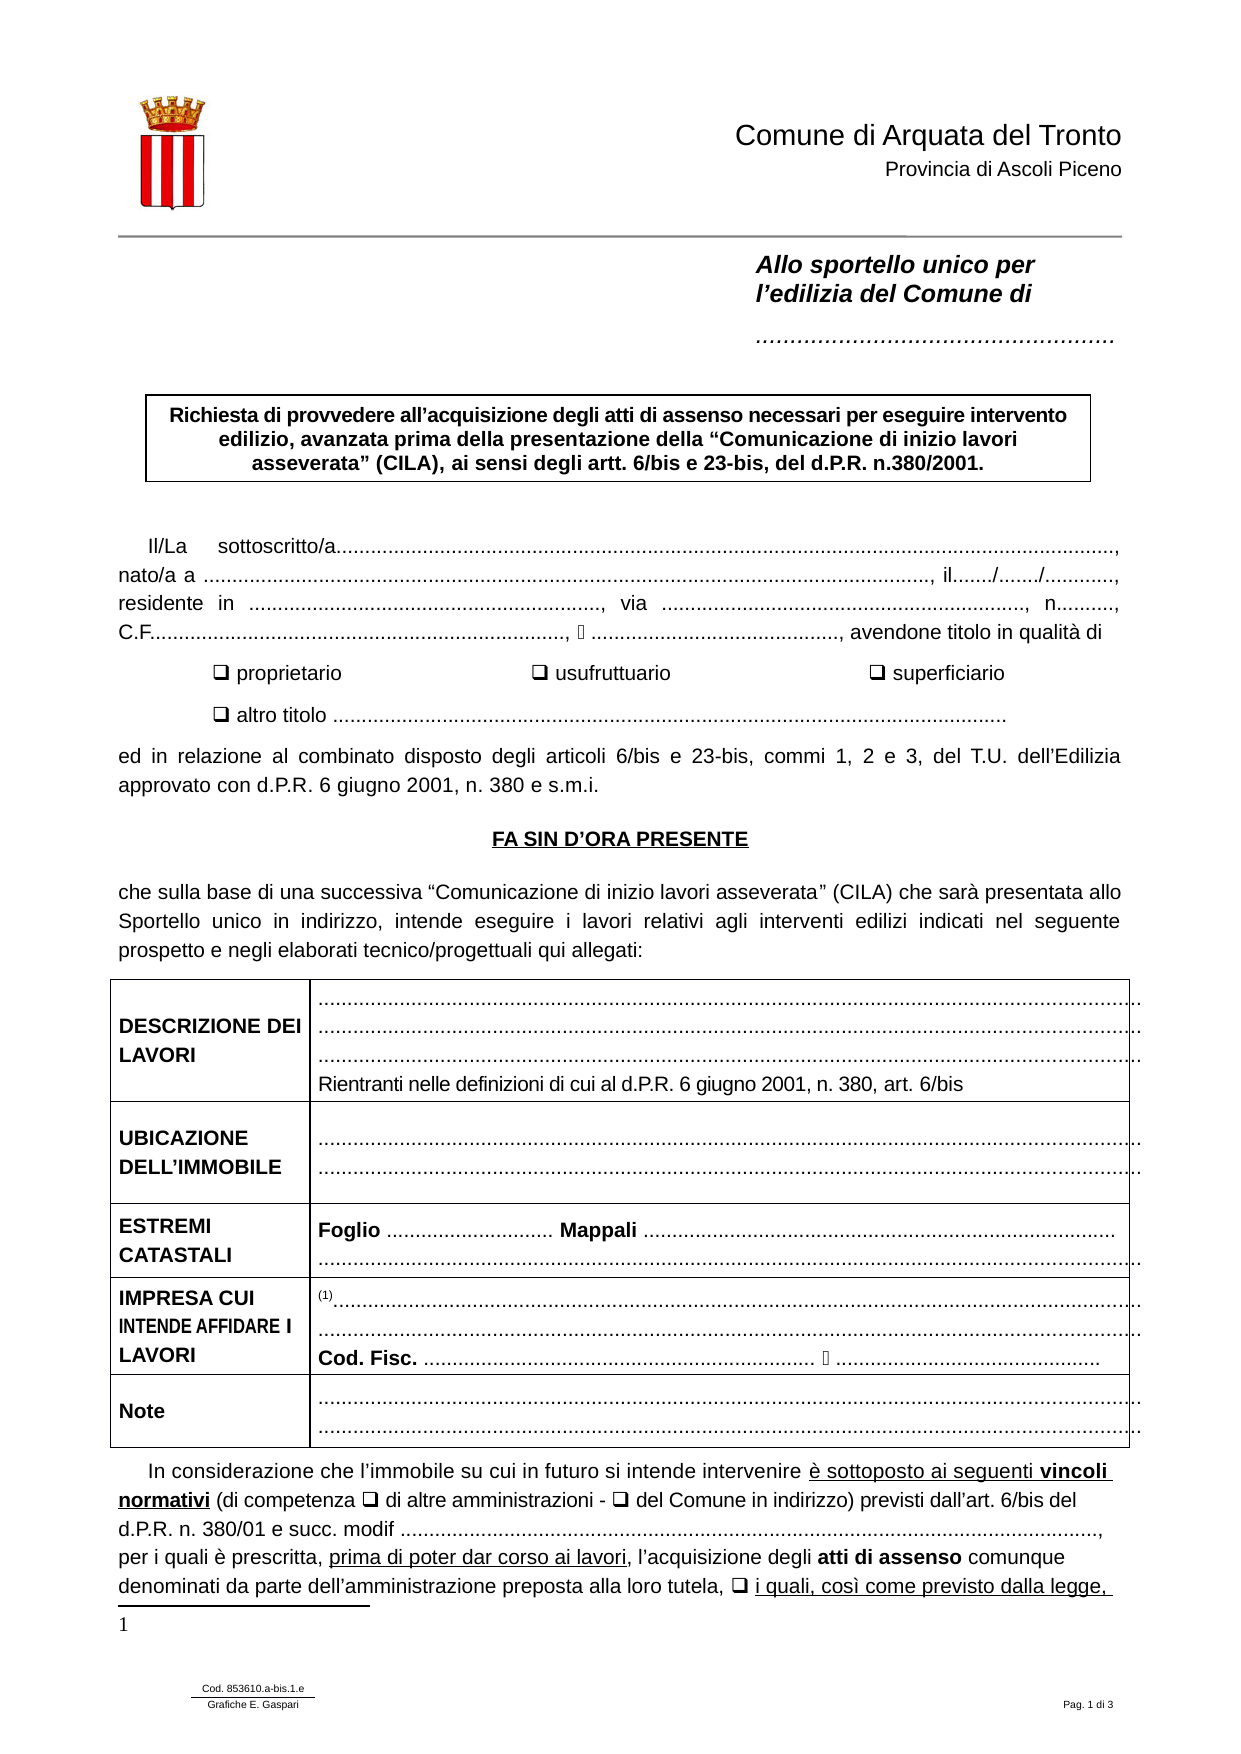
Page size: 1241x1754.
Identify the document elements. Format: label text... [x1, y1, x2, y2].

table_cell [311, 1102, 1129, 1203]
text .................................................... [756, 320, 1122, 349]
text Allo sportello unico per l’edilizia del Comune di [756, 250, 1122, 308]
text  altro titolo ..................................................................................................................... [118, 703, 1122, 727]
text che sulla base di una successiva “Comunicazione di inizio lavori asseverata” (CILA) che sarà presentata allo Sportello unico in indirizzo, intende eseguire i lavori relativi agli interventi edilizi indicati nel seguente prospetto e negli elaborati tecnico/progettuali qui allegati: [118, 880, 1122, 962]
table_cell UBICAZIONE DELL’IMMOBILE [111, 1102, 309, 1203]
text In considerazione che l’immobile su cui in futuro si intende intervenire è sottoposto ai seguenti vincoli normativi (di competenza  di altre amministrazioni -  del Comune in indirizzo) previsti dall’art. 6/bis del d.P.R. n. 380/01 e succ. modif ........................................................................................................................., per i quali è prescritta, prima di poter dar corso ai lavori, l’acquisizione degli atti di assenso comunque denominati da parte dell’amministrazione preposta alla loro tutela,  i quali, così come previsto dalla legge, [118, 1459, 1122, 1598]
text FA SIN D’ORA PRESENTE [118, 826, 1122, 850]
picture [122, 87, 224, 219]
table_cell [311, 1375, 1129, 1447]
text Provincia di Ascoli Piceno [224, 157, 1122, 181]
table_cell IMPRESA CUI INTENDE AFFIDARE I LAVORI [111, 1278, 309, 1374]
text Il/La sottoscritto/a......................................................................................................................................., nato/a a .............................................................................................................................., il......./......./............, residente in ............................................................., via ..............................................................., n.........., C.F........................................................................,  ..........................................., avendone titolo in qualità di [118, 387, 1122, 644]
text ed in relazione al combinato disposto degli articoli 6/bis e 23-bis, commi 1, 2 e 3, del T.U. dell’Edilizia approvato con d.P.R. 6 giugno 2001, n. 380 e s.m.i. [118, 744, 1122, 797]
table_cell ESTREMI CATASTALI [111, 1204, 309, 1277]
table_cell Note [111, 1375, 309, 1447]
table_cell Foglio ............................. Mappali .................................................................................. [311, 1204, 1129, 1277]
text  proprietario  usufruttuario  superficiario [118, 661, 1122, 685]
table_cell () Cod. Fisc. ....................................................................  .............................................. [311, 1278, 1129, 1374]
table_header DESCRIZIONE DEI LAVORI [111, 980, 309, 1101]
text Comune di Arquata del Tronto [224, 118, 1122, 152]
table_header Rientranti nelle definizioni di cui al d.P.R. 6 giugno 2001, n. 380, art. 6/bis [311, 980, 1129, 1101]
